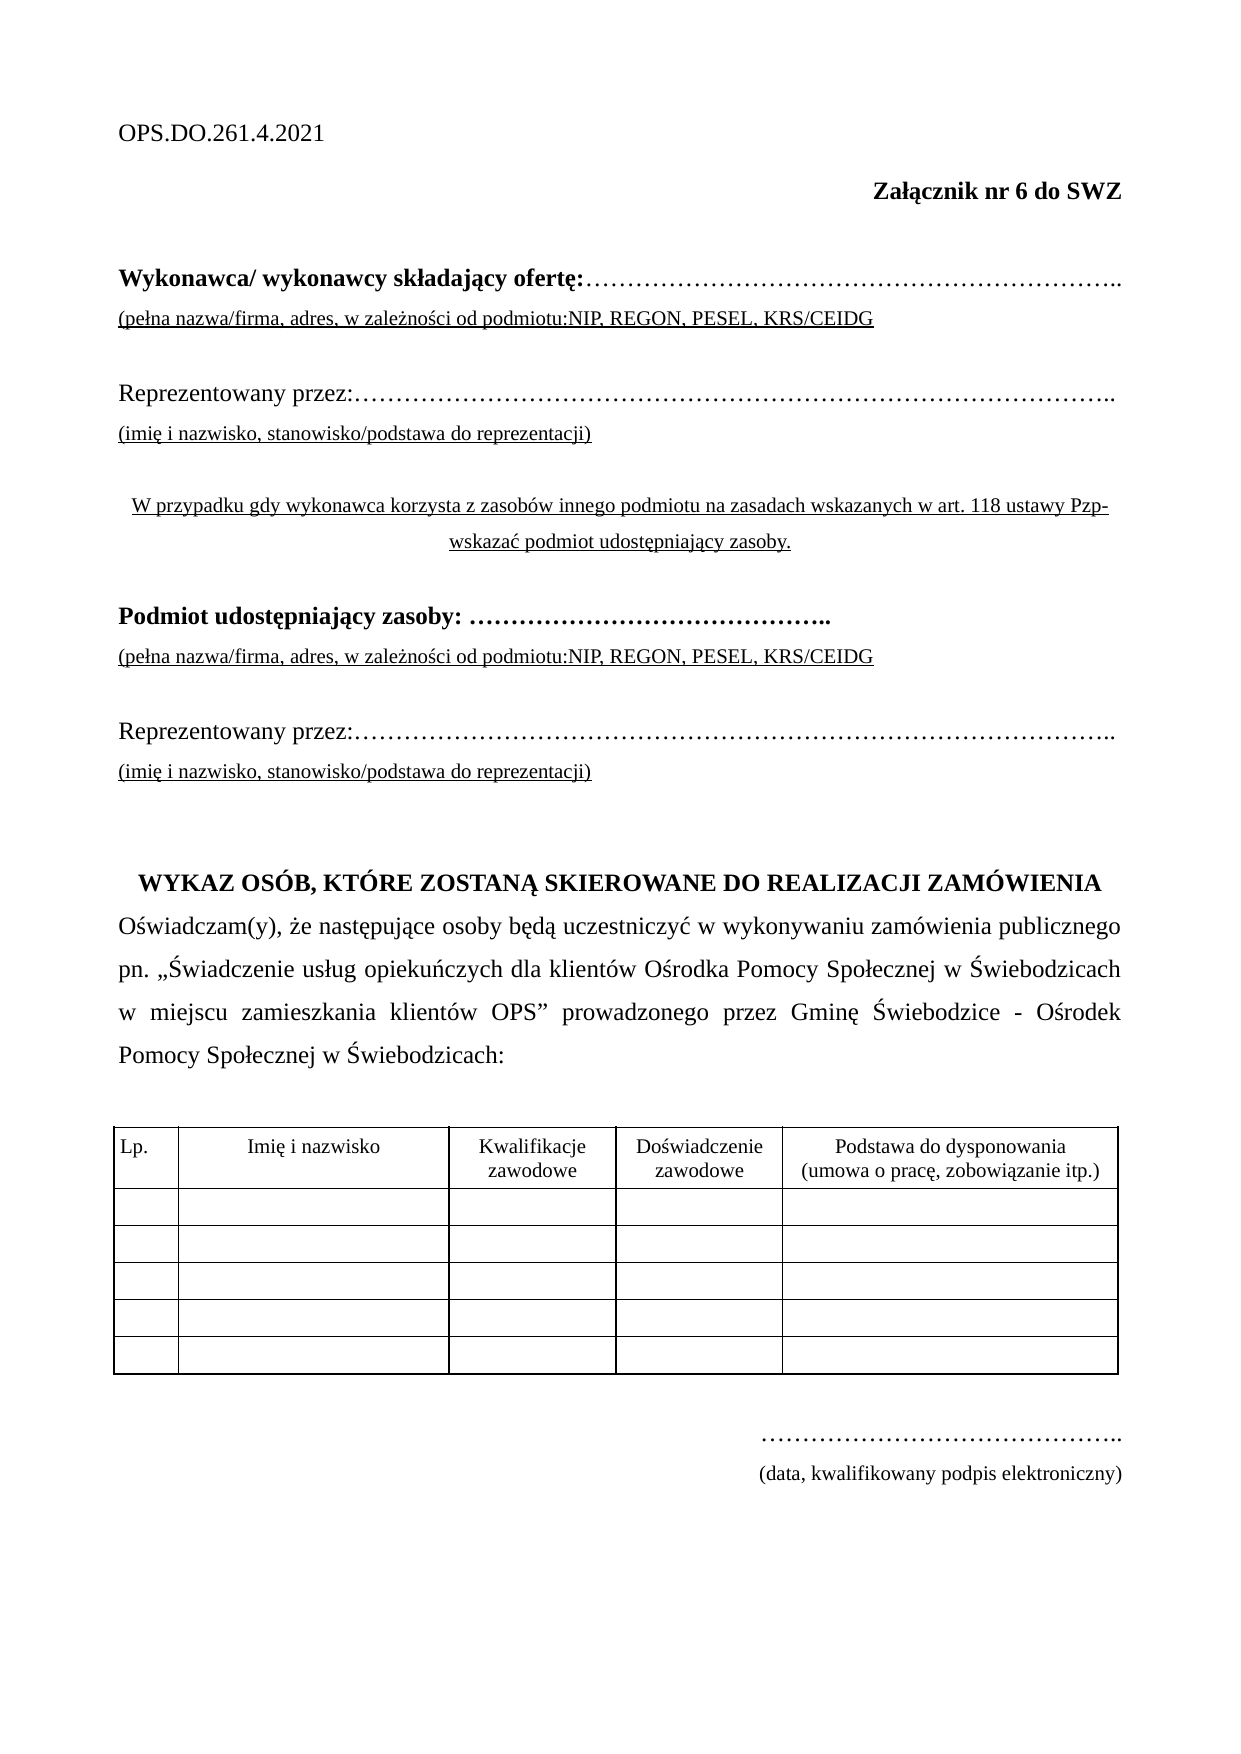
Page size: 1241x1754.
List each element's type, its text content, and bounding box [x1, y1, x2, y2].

text wskazać podmiot udostępniający zasoby. [118, 529, 1122, 553]
table_cell [179, 1337, 448, 1373]
text …………………………………….. [118, 1418, 1122, 1446]
table_cell [783, 1189, 1117, 1224]
table_cell [783, 1300, 1117, 1336]
table_header Lp. [115, 1128, 178, 1187]
table_cell [617, 1189, 782, 1224]
text Reprezentowany przez:……………………………………………………………………………….. [118, 378, 1122, 407]
text (pełna nazwa/firma, adres, w zależności od podmiotu:NIP, REGON, PESEL, KRS/CEIDG [118, 644, 1122, 668]
table_cell [450, 1300, 615, 1336]
table_cell [179, 1300, 448, 1336]
table_cell [783, 1226, 1117, 1262]
table_header Imię i nazwisko [179, 1128, 448, 1187]
table_header Doświadczenie zawodowe [617, 1128, 782, 1187]
table_cell [450, 1189, 615, 1224]
table_cell [617, 1337, 782, 1373]
text W przypadku gdy wykonawca korzysta z zasobów innego podmiotu na zasadach wskazanych w art. 118 ustawy Pzp- [118, 493, 1122, 517]
text (data, kwalifikowany podpis elektroniczny) [118, 1461, 1122, 1485]
table_cell [115, 1263, 178, 1299]
table_cell [617, 1263, 782, 1299]
text (imię i nazwisko, stanowisko/podstawa do reprezentacji) [118, 421, 1122, 445]
text Załącznik nr 6 do SWZ [118, 176, 1122, 205]
table_cell [450, 1226, 615, 1262]
text Reprezentowany przez:……………………………………………………………………………….. [118, 716, 1122, 745]
table_cell [450, 1337, 615, 1373]
table_cell [179, 1189, 448, 1224]
table_cell [179, 1263, 448, 1299]
text WYKAZ OSÓB, KTÓRE ZOSTANĄ SKIEROWANE DO REALIZACJI ZAMÓWIENIA [118, 868, 1122, 896]
table_cell [617, 1300, 782, 1336]
text Podmiot udostępniający zasoby: …………………………………….. [118, 601, 1122, 630]
text (imię i nazwisko, stanowisko/podstawa do reprezentacji) [118, 759, 1122, 783]
table_cell [115, 1337, 178, 1373]
table_header Kwalifikacje zawodowe [450, 1128, 615, 1187]
table_cell [115, 1226, 178, 1262]
table_cell [115, 1189, 178, 1224]
table_cell [450, 1263, 615, 1299]
table_header Podstawa do dysponowania (umowa o pracę, zobowiązanie itp.) [783, 1128, 1117, 1187]
table_cell [783, 1263, 1117, 1299]
table_cell [783, 1337, 1117, 1373]
table_cell [179, 1226, 448, 1262]
table_cell [115, 1300, 178, 1336]
text (pełna nazwa/firma, adres, w zależności od podmiotu:NIP, REGON, PESEL, KRS/CEIDG [118, 306, 1122, 330]
table_cell [617, 1226, 782, 1262]
text Wykonawca/ wykonawcy składający ofertę:……………………………………………………….. [118, 263, 1122, 291]
text Oświadczam(y), że następujące osoby będą uczestniczyć w wykonywaniu zamówienia publicznego pn. „Świadczenie usług opiekuńczych dla klientów Ośrodka Pomocy Społecznej w Świebodzicach w miejscu zamieszkania klientów OPS” prowadzonego przez Gminę Świebodzice - Ośrodek Pomocy Społecznej w Świebodzicach: [118, 911, 1122, 1069]
